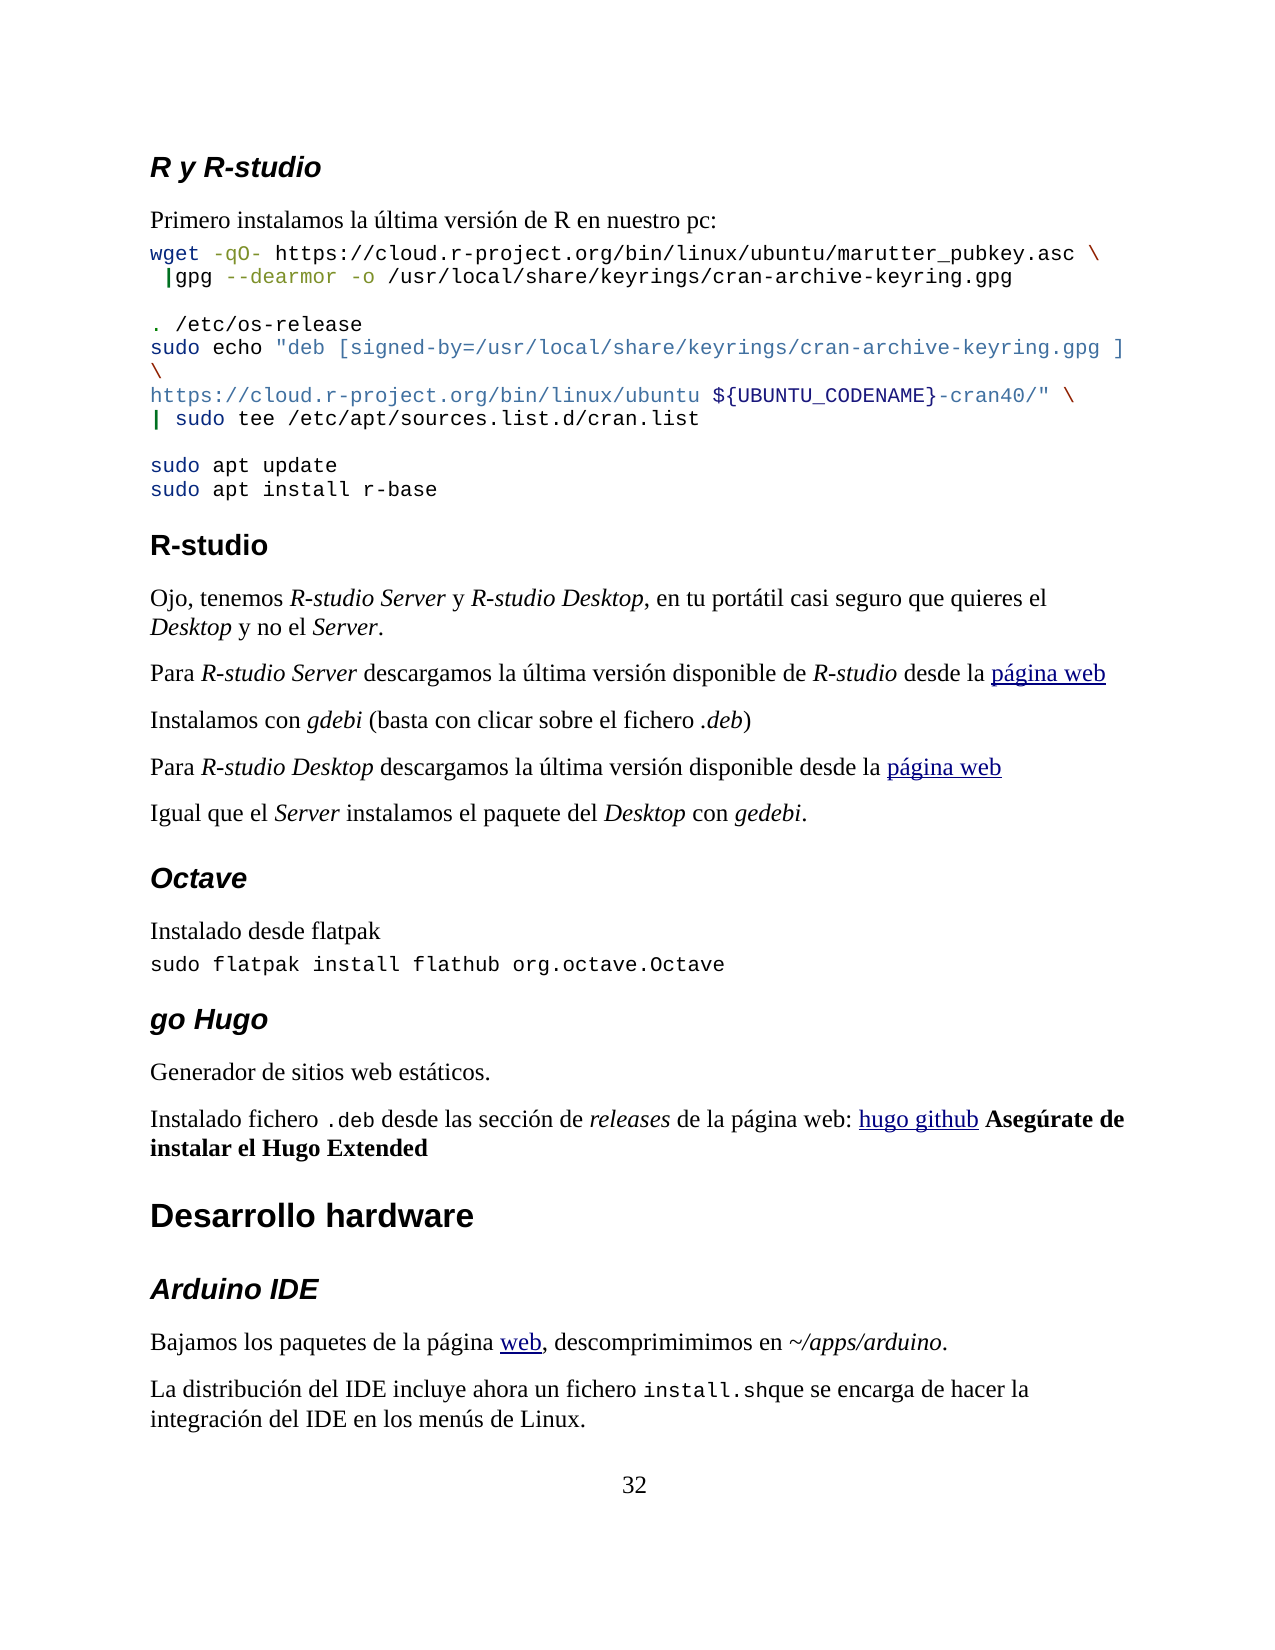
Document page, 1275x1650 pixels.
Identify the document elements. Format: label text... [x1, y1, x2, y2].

text Primero instalamos la última versión de R en nuestro pc: [150, 205, 1125, 234]
text sudo apt update [150, 456, 1125, 479]
text Igual que el Server instalamos el paquete del Desktop con gedebi. [150, 798, 1125, 827]
text Ojo, tenemos R-studio Server y R-studio Desktop, en tu portátil casi seguro que quieres el Desktop y no el Server. [150, 583, 1125, 640]
subtitle Desarrollo hardware [150, 1196, 1125, 1235]
text sudo apt install r-base [150, 479, 1125, 503]
text . /etc/os-release [150, 314, 1125, 337]
text Instalado fichero .deb desde las sección de releases de la página web: hugo github Asegúrate de instalar el Hugo Extended [150, 1104, 1125, 1162]
text Instalado desde flatpak [150, 916, 1125, 945]
text |gpg --dearmor -o /usr/local/share/keyrings/cran-archive-keyring.gpg [150, 266, 1125, 290]
text wget -qO- https://cloud.r-project.org/bin/linux/ubuntu/marutter_pubkey.asc \ [150, 243, 1125, 266]
subtitle Octave [150, 861, 1125, 894]
text Para R-studio Desktop descargamos la última versión disponible desde la página web [150, 752, 1125, 780]
text sudo echo "deb [signed-by=/usr/local/share/keyrings/cran-archive-keyring.gpg ] \ [150, 337, 1125, 384]
text La distribución del IDE incluye ahora un fichero install.shque se encarga de hacer la integración del IDE en los menús de Linux. [150, 1374, 1125, 1432]
subtitle go Hugo [150, 1002, 1125, 1036]
subtitle R y R-studio [150, 150, 1125, 183]
text Generador de sitios web estáticos. [150, 1057, 1125, 1086]
subtitle R-studio [150, 528, 1125, 561]
text sudo flatpak install flathub org.octave.Octave [150, 954, 1125, 977]
text Bajamos los paquetes de la página web, descomprimimimos en ~/apps/arduino. [150, 1327, 1125, 1356]
text https://cloud.r-project.org/bin/linux/ubuntu ${UBUNTU_CODENAME}-cran40/" \ [150, 384, 1125, 408]
text | sudo tee /etc/apt/sources.list.d/cran.list [150, 408, 1125, 432]
text Para R-studio Server descargamos la última versión disponible de R-studio desde la página web [150, 658, 1125, 687]
subtitle Arduino IDE [150, 1272, 1125, 1306]
text Instalamos con gdebi (basta con clicar sobre el fichero .deb) [150, 705, 1125, 734]
